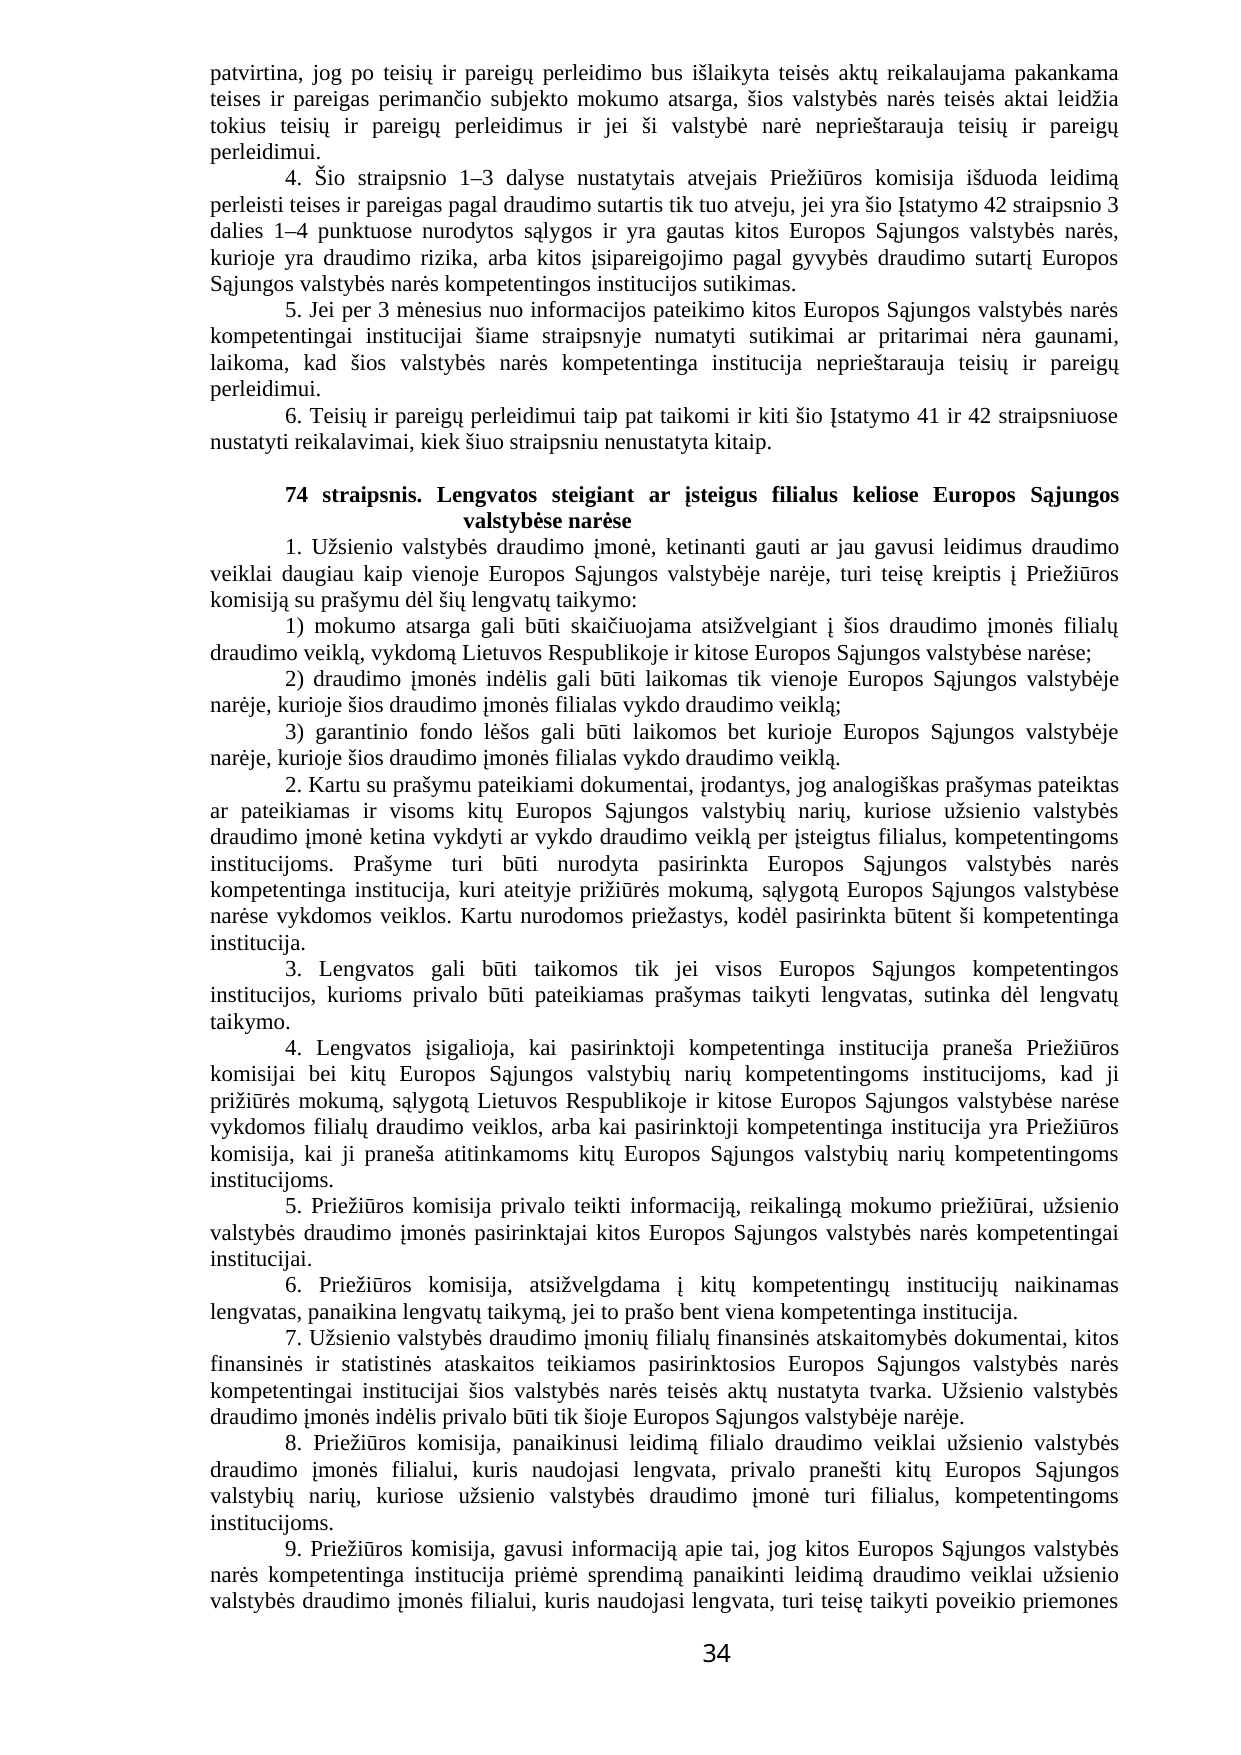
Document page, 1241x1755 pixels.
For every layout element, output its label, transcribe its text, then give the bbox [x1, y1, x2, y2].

text 2. Kartu su prašymu pateikiami dokumentai, įrodantys, jog analogiškas prašymas pateiktas ar pateikiamas ir visoms kitų Europos Sąjungos valstybių narių, kuriose užsienio valstybės draudimo įmonė ketina vykdyti ar vykdo draudimo veiklą per įsteigtus filialus, kompetentingoms institucijoms. Prašyme turi būti nurodyta pasirinkta Europos Sąjungos valstybės narės kompetentinga institucija, kuri ateityje prižiūrės mokumą, sąlygotą Europos Sąjungos valstybėse narėse vykdomos veiklos. Kartu nurodomos priežastys, kodėl pasirinkta būtent ši kompetentinga institucija. [210, 771, 1120, 955]
text 7. Užsienio valstybės draudimo įmonių filialų finansinės atskaitomybės dokumentai, kitos finansinės ir statistinės ataskaitos teikiamos pasirinktosios Europos Sąjungos valstybės narės kompetentingai institucijai šios valstybės narės teisės aktų nustatyta tvarka. Užsienio valstybės draudimo įmonės indėlis privalo būti tik šioje Europos Sąjungos valstybėje narėje. [210, 1324, 1120, 1429]
text 4. Šio straipsnio 1–3 dalyse nustatytais atvejais Priežiūros komisija išduoda leidimą perleisti teises ir pareigas pagal draudimo sutartis tik tuo atveju, jei yra šio Įstatymo 42 straipsnio 3 dalies 1–4 punktuose nurodytos sąlygos ir yra gautas kitos Europos Sąjungos valstybės narės, kurioje yra draudimo rizika, arba kitos įsipareigojimo pagal gyvybės draudimo sutartį Europos Sąjungos valstybės narės kompetentingos institucijos sutikimas. [210, 164, 1120, 296]
text 4. Lengvatos įsigalioja, kai pasirinktoji kompetentinga institucija praneša Priežiūros komisijai bei kitų Europos Sąjungos valstybių narių kompetentingoms institucijoms, kad ji prižiūrės mokumą, sąlygotą Lietuvos Respublikoje ir kitose Europos Sąjungos valstybėse narėse vykdomos filialų draudimo veiklos, arba kai pasirinktoji kompetentinga institucija yra Priežiūros komisija, kai ji praneša atitinkamoms kitų Europos Sąjungos valstybių narių kompetentingoms institucijoms. [210, 1034, 1120, 1192]
text 9. Priežiūros komisija, gavusi informaciją apie tai, jog kitos Europos Sąjungos valstybės narės kompetentinga institucija priėmė sprendimą panaikinti leidimą draudimo veiklai užsienio valstybės draudimo įmonės filialui, kuris naudojasi lengvata, turi teisę taikyti poveikio priemones [210, 1535, 1120, 1614]
text 3) garantinio fondo lėšos gali būti laikomos bet kurioje Europos Sąjungos valstybėje narėje, kurioje šios draudimo įmonės filialas vykdo draudimo veiklą. [210, 718, 1120, 771]
text patvirtina, jog po teisių ir pareigų perleidimo bus išlaikyta teisės aktų reikalaujama pakankama teises ir pareigas perimančio subjekto mokumo atsarga, šios valstybės narės teisės aktai leidžia tokius teisių ir pareigų perleidimus ir jei ši valstybė narė neprieštarauja teisių ir pareigų perleidimui. [210, 59, 1120, 164]
text 2) draudimo įmonės indėlis gali būti laikomas tik vienoje Europos Sąjungos valstybėje narėje, kurioje šios draudimo įmonės filialas vykdo draudimo veiklą; [210, 665, 1120, 718]
text 74 straipsnis. Lengvatos steigiant ar įsteigus filialus keliose Europos Sąjungos valstybėse narėse [285, 481, 1120, 533]
text 6. Priežiūros komisija, atsižvelgdama į kitų kompetentingų institucijų naikinamas lengvatas, panaikina lengvatų taikymą, jei to prašo bent viena kompetentinga institucija. [210, 1271, 1120, 1324]
text 5. Jei per 3 mėnesius nuo informacijos pateikimo kitos Europos Sąjungos valstybės narės kompetentingai institucijai šiame straipsnyje numatyti sutikimai ar pritarimai nėra gaunami, laikoma, kad šios valstybės narės kompetentinga institucija neprieštarauja teisių ir pareigų perleidimui. [210, 296, 1120, 402]
text 3. Lengvatos gali būti taikomos tik jei visos Europos Sąjungos kompetentingos institucijos, kurioms privalo būti pateikiamas prašymas taikyti lengvatas, sutinka dėl lengvatų taikymo. [210, 955, 1120, 1034]
text 8. Priežiūros komisija, panaikinusi leidimą filialo draudimo veiklai užsienio valstybės draudimo įmonės filialui, kuris naudojasi lengvata, privalo pranešti kitų Europos Sąjungos valstybių narių, kuriose užsienio valstybės draudimo įmonė turi filialus, kompetentingoms institucijoms. [210, 1429, 1120, 1535]
text 1) mokumo atsarga gali būti skaičiuojama atsižvelgiant į šios draudimo įmonės filialų draudimo veiklą, vykdomą Lietuvos Respublikoje ir kitose Europos Sąjungos valstybėse narėse; [210, 612, 1120, 665]
text 6. Teisių ir pareigų perleidimui taip pat taikomi ir kiti šio Įstatymo 41 ir 42 straipsniuose nustatyti reikalavimai, kiek šiuo straipsniu nenustatyta kitaip. [210, 402, 1120, 454]
text 1. Užsienio valstybės draudimo įmonė, ketinanti gauti ar jau gavusi leidimus draudimo veiklai daugiau kaip vienoje Europos Sąjungos valstybėje narėje, turi teisę kreiptis į Priežiūros komisiją su prašymu dėl šių lengvatų taikymo: [210, 533, 1120, 612]
text 5. Priežiūros komisija privalo teikti informaciją, reikalingą mokumo priežiūrai, užsienio valstybės draudimo įmonės pasirinktajai kitos Europos Sąjungos valstybės narės kompetentingai institucijai. [210, 1192, 1120, 1271]
